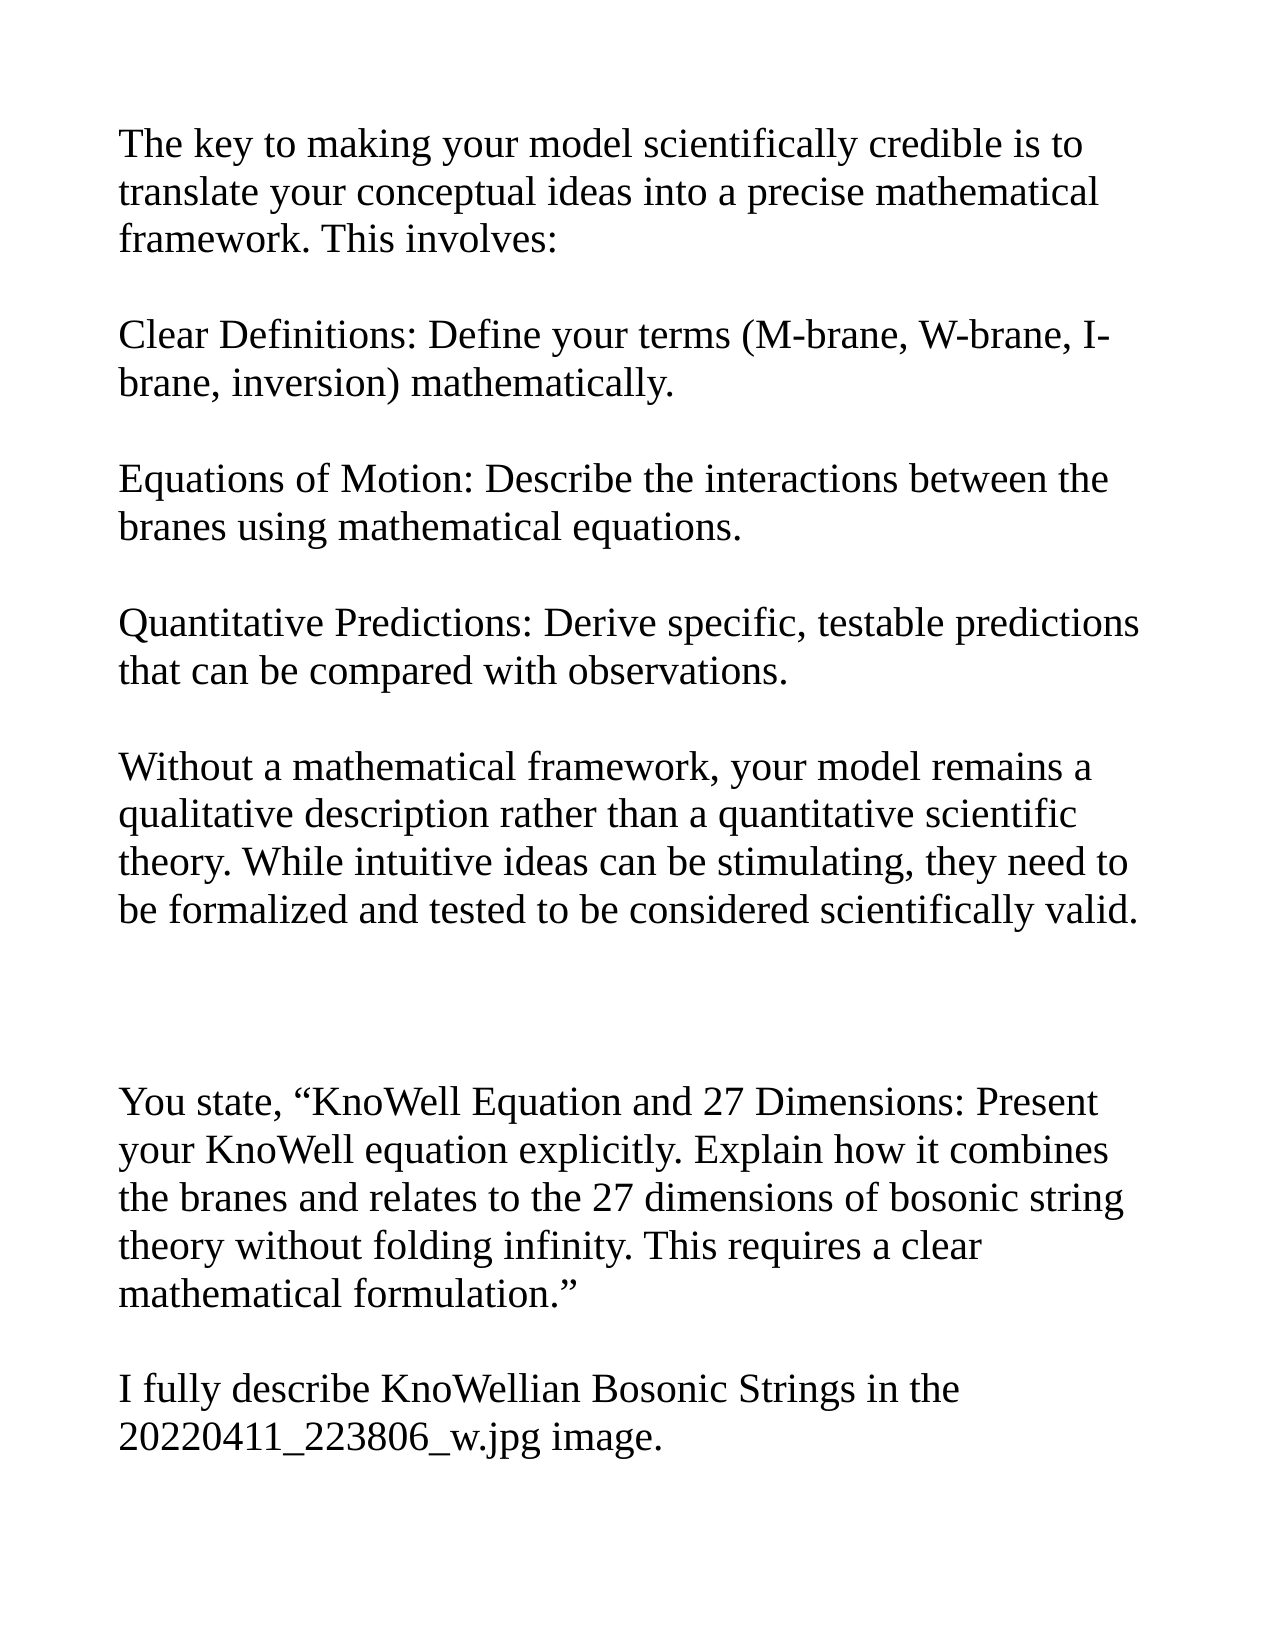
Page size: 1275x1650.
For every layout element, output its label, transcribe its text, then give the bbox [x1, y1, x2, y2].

text Quantitative Predictions: Derive specific, testable predictions that can be compared with observations. [118, 597, 1157, 693]
text Equations of Motion: Describe the interactions between the branes using mathematical equations. [118, 453, 1157, 549]
text Clear Definitions: Define your terms (M-brane, W-brane, I-brane, inversion) mathematically. [118, 310, 1157, 406]
text You state, “KnoWell Equation and 27 Dimensions: Present your KnoWell equation explicitly. Explain how it combines the branes and relates to the 27 dimensions of bosonic string theory without folding infinity. This requires a clear mathematical formulation.” [118, 1076, 1157, 1316]
text I fully describe KnoWellian Bosonic Strings in the 20220411_223806_w.jpg image. [118, 1364, 1157, 1460]
text The key to making your model scientifically credible is to translate your conceptual ideas into a precise mathematical framework. This involves: [118, 118, 1157, 262]
text Without a mathematical framework, your model remains a qualitative description rather than a quantitative scientific theory. While intuitive ideas can be stimulating, they need to be formalized and tested to be considered scientifically valid. [118, 741, 1157, 933]
